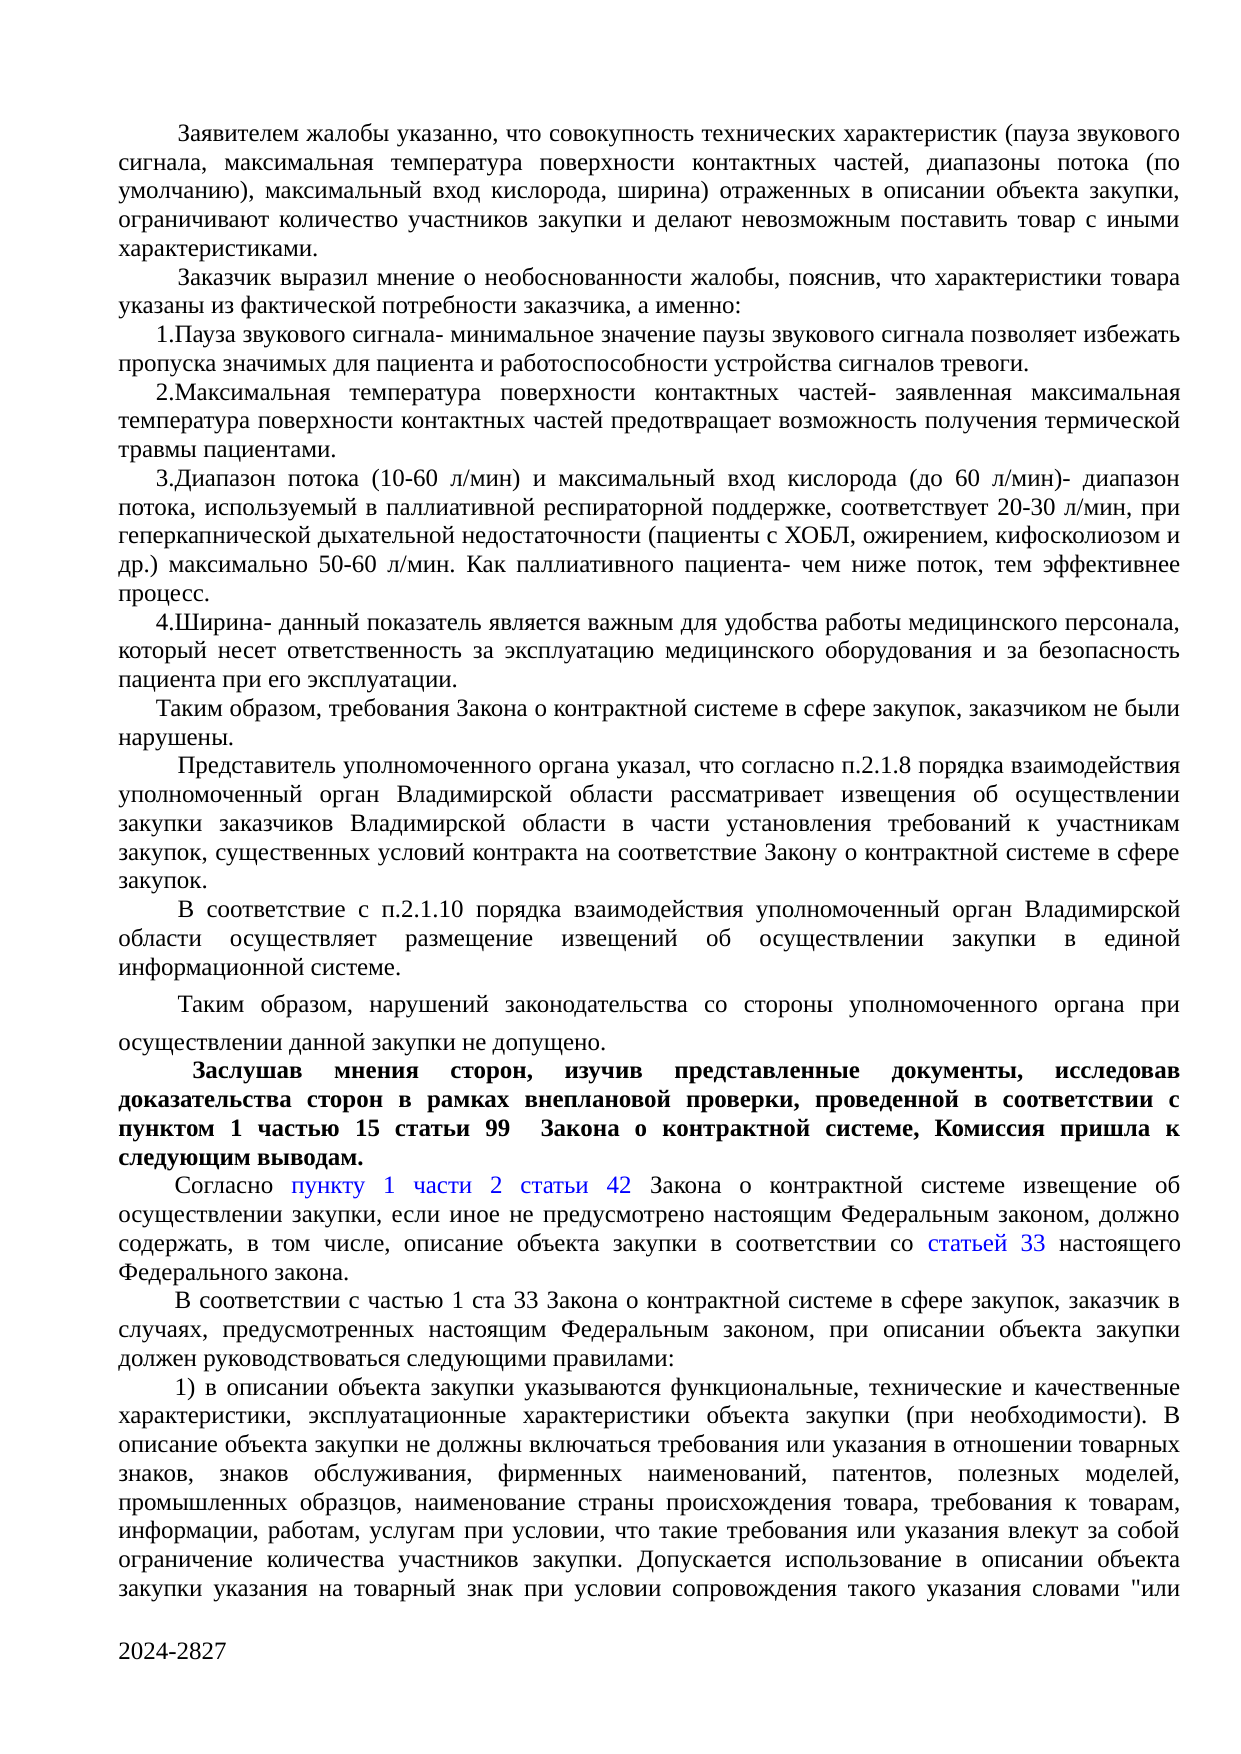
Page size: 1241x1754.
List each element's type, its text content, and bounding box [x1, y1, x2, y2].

text 3.Диапазон потока (10-60 л/мин) и максимальный вход кислорода (до 60 л/мин)- диапазон потока, используемый в паллиативной респираторной поддержке, соответствует 20-30 л/мин, при геперкапнической дыхательной недостаточности (пациенты с ХОБЛ, ожирением, кифосколиозом и др.) максимально 50-60 л/мин. Как паллиативного пациента- чем ниже поток, тем эффективнее процесс. [118, 463, 1181, 607]
text Таким образом, требования Закона о контрактной системе в сфере закупок, заказчиком не были нарушены. [118, 693, 1181, 751]
text Таким образом, нарушений законодательства со стороны уполномоченного органа при осуществлении данной закупки не допущено. [118, 981, 1181, 1056]
text Заявителем жалобы указанно, что совокупность технических характеристик (пауза звукового сигнала, максимальная температура поверхности контактных частей, диапазоны потока (по умолчанию), максимальный вход кислорода, ширина) отраженных в описании объекта закупки, ограничивают количество участников закупки и делают невозможным поставить товар с иными характеристиками. [118, 118, 1181, 262]
text В соответствие с п.2.1.10 порядка взаимодействия уполномоченный орган Владимирской области осуществляет размещение извещений об осуществлении закупки в единой информационной системе. [118, 894, 1181, 981]
text Согласно пункту 1 части 2 статьи 42 Закона о контрактной системе извещение об осуществлении закупки, если иное не предусмотрено настоящим Федеральным законом, должно содержать, в том числе, описание объекта закупки в соответствии со статьей 33 настоящего Федерального закона. [118, 1171, 1181, 1286]
text 1) в описании объекта закупки указываются функциональные, технические и качественные характеристики, эксплуатационные характеристики объекта закупки (при необходимости). В описание объекта закупки не должны включаться требования или указания в отношении товарных знаков, знаков обслуживания, фирменных наименований, патентов, полезных моделей, промышленных образцов, наименование страны происхождения товара, требования к товарам, информации, работам, услугам при условии, что такие требования или указания влекут за собой ограничение количества участников закупки. Допускается использование в описании объекта закупки указания на товарный знак при условии сопровождения такого указания словами "или [118, 1372, 1181, 1602]
text Заслушав мнения сторон, изучив представленные документы, исследовав доказательства сторон в рамках внеплановой проверки, проведенной в соответствии с пунктом 1 частью 15 статьи 99 Закона о контрактной системе, Комиссия пришла к следующим выводам. [118, 1056, 1181, 1171]
text 2.Максимальная температура поверхности контактных частей- заявленная максимальная температура поверхности контактных частей предотвращает возможность получения термической травмы пациентами. [118, 377, 1181, 463]
text Представитель уполномоченного органа указал, что согласно п.2.1.8 порядка взаимодействия уполномоченный орган Владимирской области рассматривает извещения об осуществлении закупки заказчиков Владимирской области в части установления требований к участникам закупок, существенных условий контракта на соответствие Закону о контрактной системе в сфере закупок. [118, 751, 1181, 894]
text В соответствии с частью 1 ста 33 Закона о контрактной системе в сфере закупок, заказчик в случаях, предусмотренных настоящим Федеральным законом, при описании объекта закупки должен руководствоваться следующими правилами: [118, 1286, 1181, 1372]
text Заказчик выразил мнение о необоснованности жалобы, пояснив, что характеристики товара указаны из фактической потребности заказчика, а именно: [118, 262, 1181, 319]
text 4.Ширина- данный показатель является важным для удобства работы медицинского персонала, который несет ответственность за эксплуатацию медицинского оборудования и за безопасность пациента при его эксплуатации. [118, 607, 1181, 693]
text 1.Пауза звукового сигнала- минимальное значение паузы звукового сигнала позволяет избежать пропуска значимых для пациента и работоспособности устройства сигналов тревоги. [118, 319, 1181, 377]
